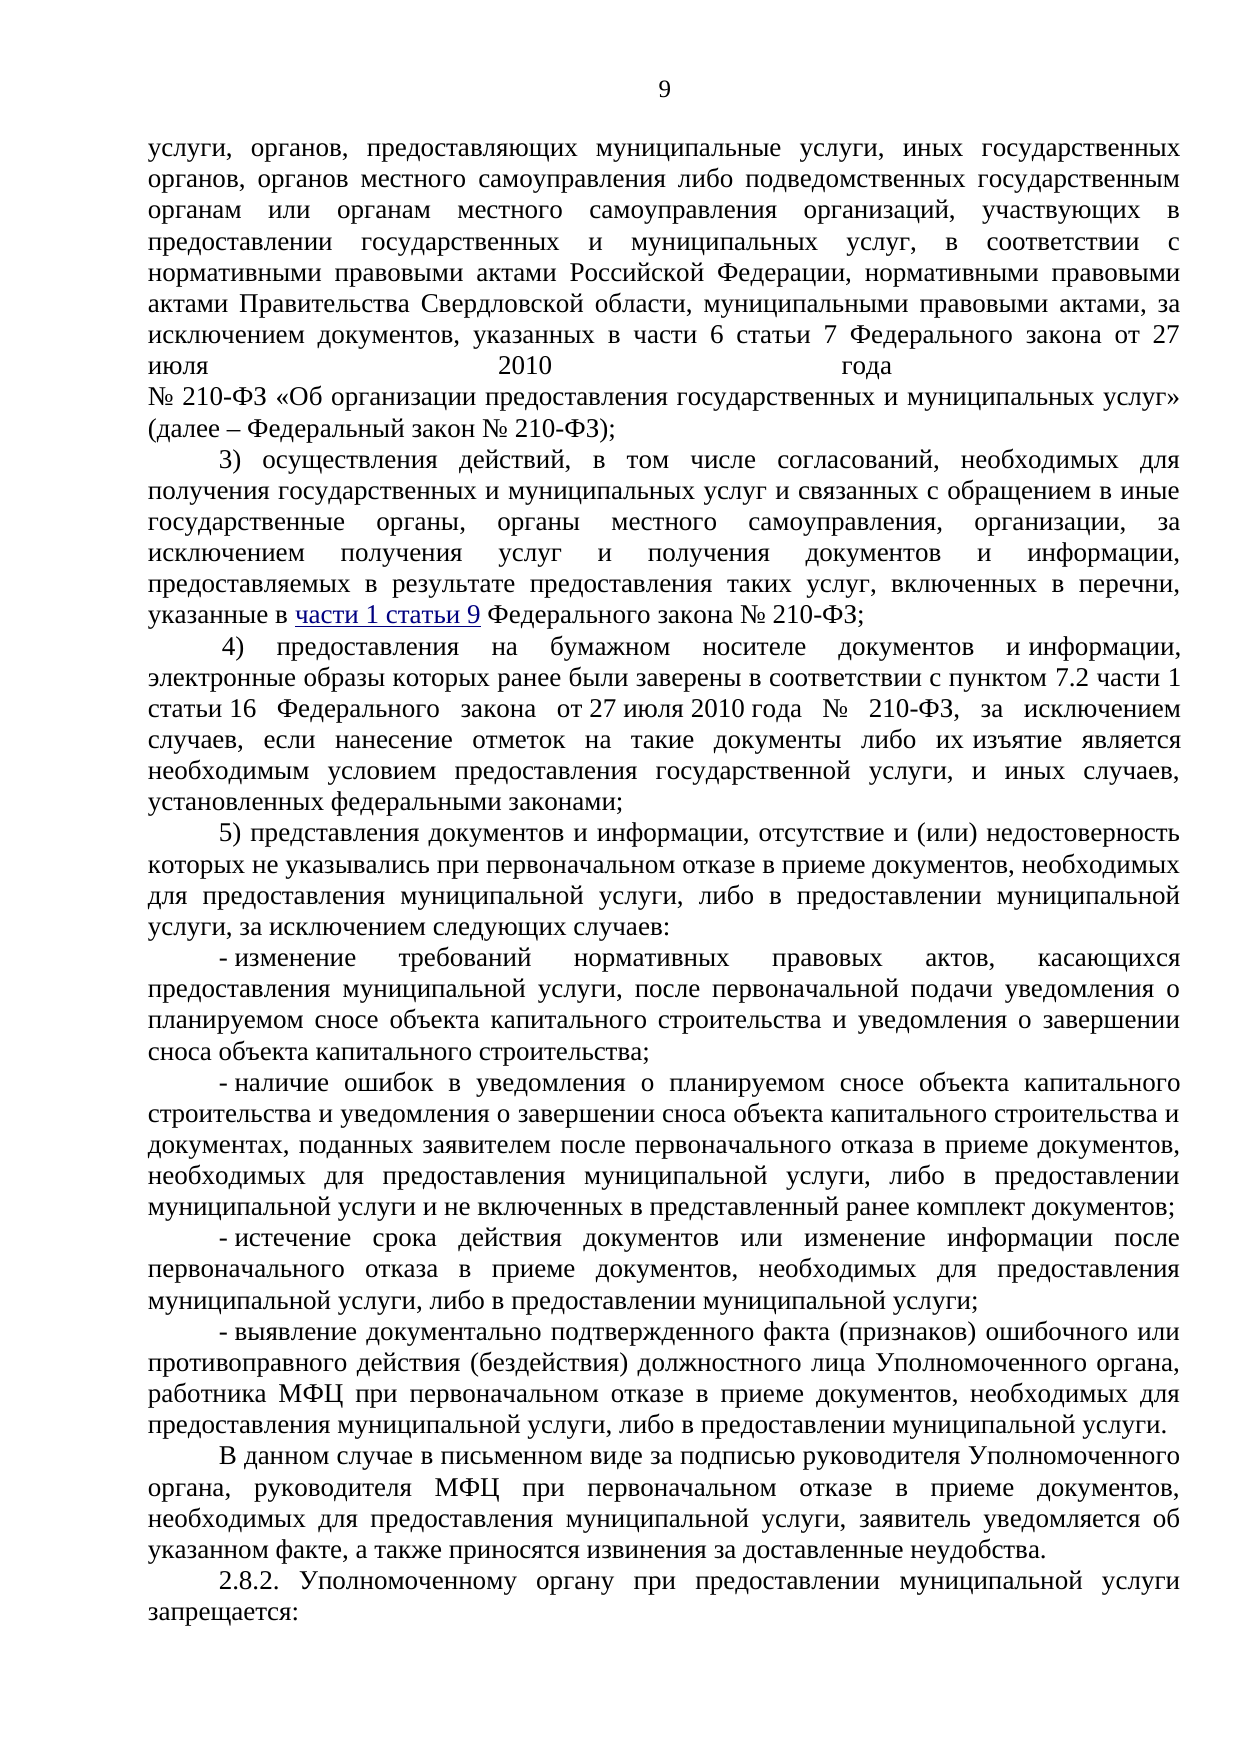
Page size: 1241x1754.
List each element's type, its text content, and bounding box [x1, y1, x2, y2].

text - истечение срока действия документов или изменение информации после первоначального отказа в приеме документов, необходимых для предоставления муниципальной услуги, либо в предоставлении муниципальной услуги; [148, 1221, 1181, 1315]
text 4) предоставления на бумажном носителе документов и информации, электронные образы которых ранее были заверены в соответствии с пунктом 7.2 части 1 статьи 16 Федерального закона от 27 июля 2010 года № 210-ФЗ, за исключением случаев, если нанесение отметок на такие документы либо их изъятие является необходимым условием предоставления государственной услуги, и иных случаев, установленных федеральными законами; [148, 630, 1181, 817]
text 2.8.2. Уполномоченному органу при предоставлении муниципальной услуги запрещается: [148, 1564, 1181, 1626]
text 5) представления документов и информации, отсутствие и (или) недостоверность которых не указывались при первоначальном отказе в приеме документов, необходимых для предоставления муниципальной услуги, либо в предоставлении муниципальной услуги, за исключением следующих случаев: [148, 817, 1181, 941]
text услуги, органов, предоставляющих муниципальные услуги, иных государственных органов, органов местного самоуправления либо подведомственных государственным органам или органам местного самоуправления организаций, участвующих в предоставлении государственных и муниципальных услуг, в соответствии с нормативными правовыми актами Российской Федерации, нормативными правовыми актами Правительства Свердловской области, муниципальными правовыми актами, за исключением документов, указанных в части 6 статьи 7 Федерального закона от 27 июля 2010 года № 210-ФЗ «Об организации предоставления государственных и муниципальных услуг» (далее – Федеральный закон № 210-ФЗ); [148, 131, 1181, 443]
text В данном случае в письменном виде за подписью руководителя Уполномоченного органа, руководителя МФЦ при первоначальном отказе в приеме документов, необходимых для предоставления муниципальной услуги, заявитель уведомляется об указанном факте, а также приносятся извинения за доставленные неудобства. [148, 1439, 1181, 1564]
text - выявление документально подтвержденного факта (признаков) ошибочного или противоправного действия (бездействия) должностного лица Уполномоченного органа, работника МФЦ при первоначальном отказе в приеме документов, необходимых для предоставления муниципальной услуги, либо в предоставлении муниципальной услуги. [148, 1315, 1181, 1439]
text 3) осуществления действий, в том числе согласований, необходимых для получения государственных и муниципальных услуг и связанных с обращением в иные государственные органы, органы местного самоуправления, организации, за исключением получения услуг и получения документов и информации, предоставляемых в результате предоставления таких услуг, включенных в перечни, указанные в части 1 статьи 9 Федерального закона № 210-ФЗ; [148, 443, 1181, 630]
text ‑ наличие ошибок в уведомления о планируемом сносе объекта капитального строительства и уведомления о завершении сноса объекта капитального строительства и документах, поданных заявителем после первоначального отказа в приеме документов, необходимых для предоставления муниципальной услуги, либо в предоставлении муниципальной услуги и не включенных в представленный ранее комплект документов; [148, 1066, 1181, 1221]
text - изменение требований нормативных правовых актов, касающихся предоставления муниципальной услуги, после первоначальной подачи уведомления о планируемом сносе объекта капитального строительства и уведомления о завершении сноса объекта капитального строительства; [148, 941, 1181, 1066]
